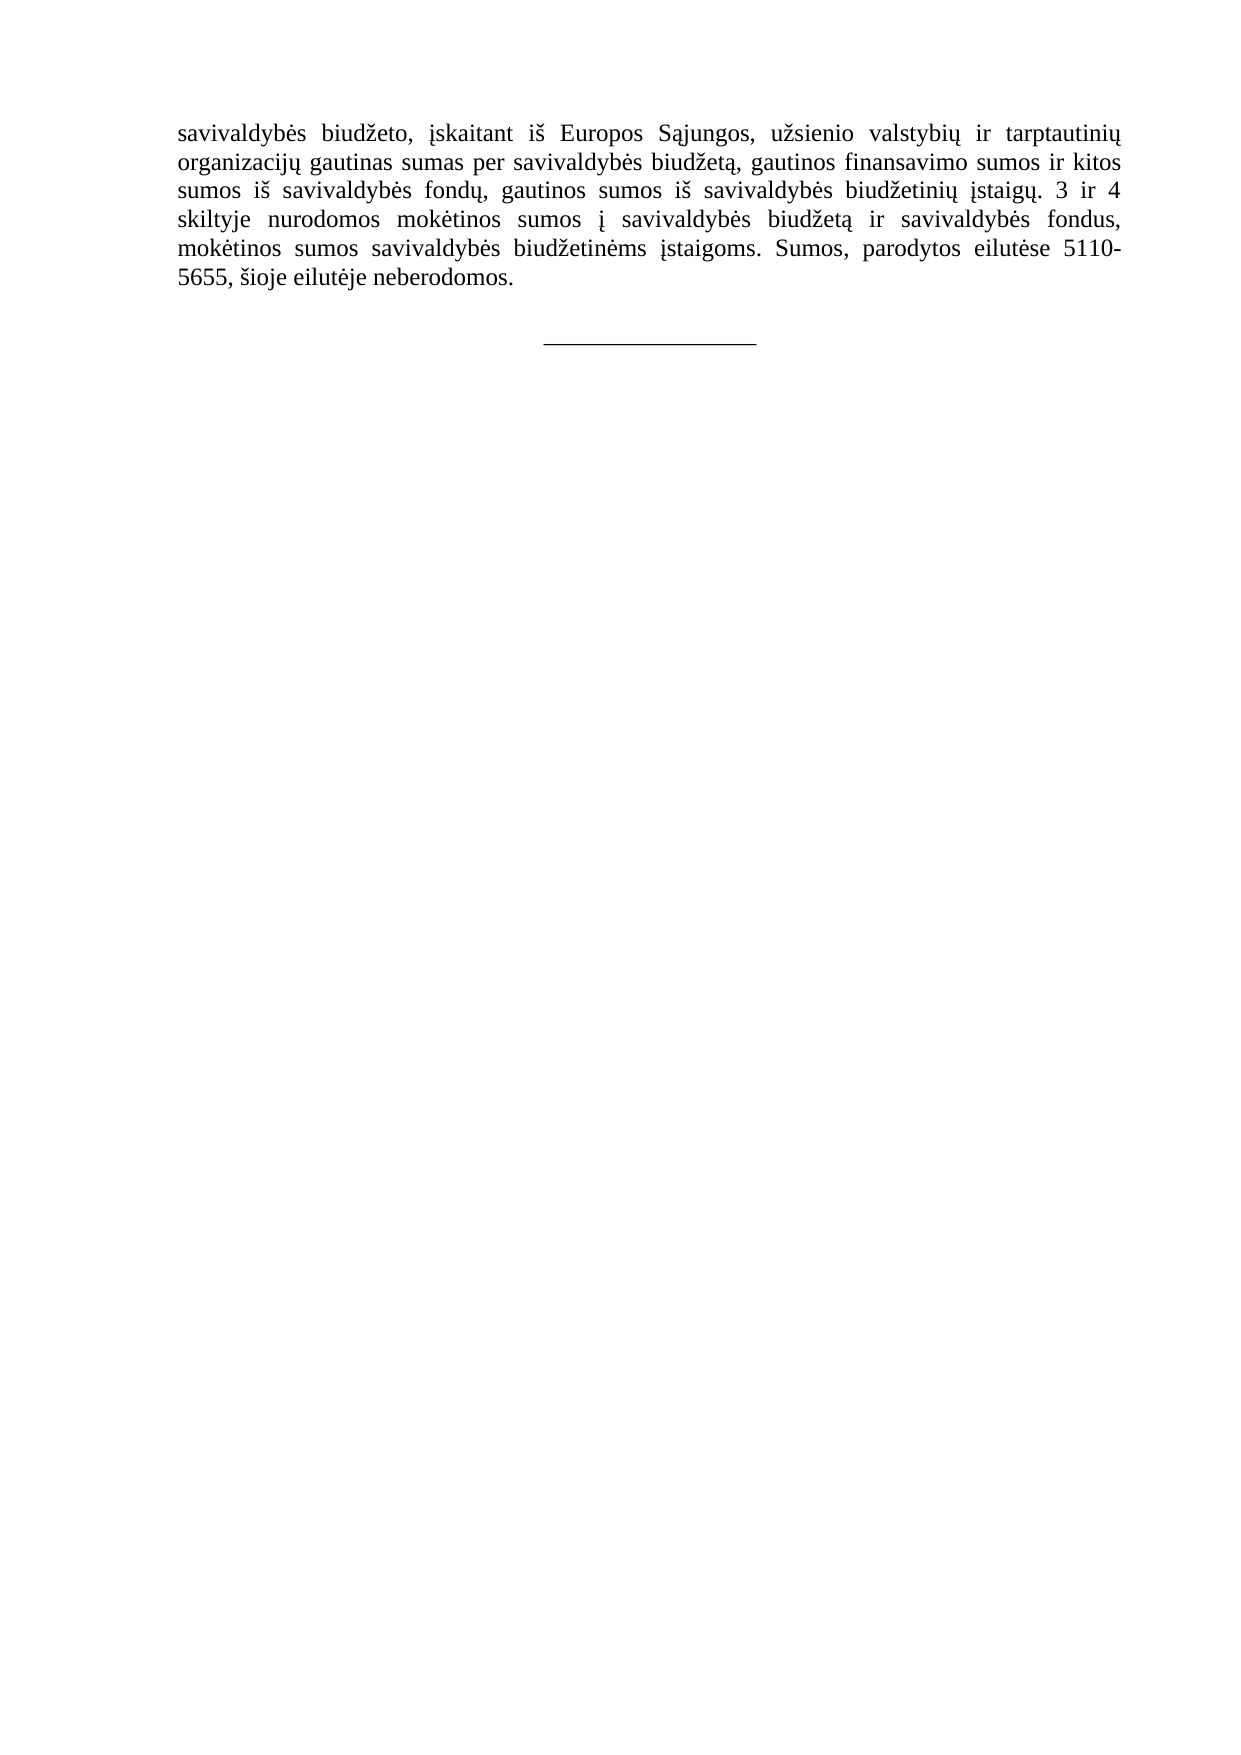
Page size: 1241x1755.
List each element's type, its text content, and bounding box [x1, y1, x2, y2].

text savivaldybės biudžeto, įskaitant iš Europos Sąjungos, užsienio valstybių ir tarptautinių organizacijų gautinas sumas per savivaldybės biudžetą, gautinos finansavimo sumos ir kitos sumos iš savivaldybės fondų, gautinos sumos iš savivaldybės biudžetinių įstaigų. 3 ir 4 skiltyje nurodomos mokėtinos sumos į savivaldybės biudžetą ir savivaldybės fondus, mokėtinos sumos savivaldybės biudžetinėms įstaigoms. Sumos, parodytos eilutėse 5110-5655, šioje eilutėje neberodomos. [177, 118, 1122, 291]
text _________________ [177, 319, 1122, 348]
